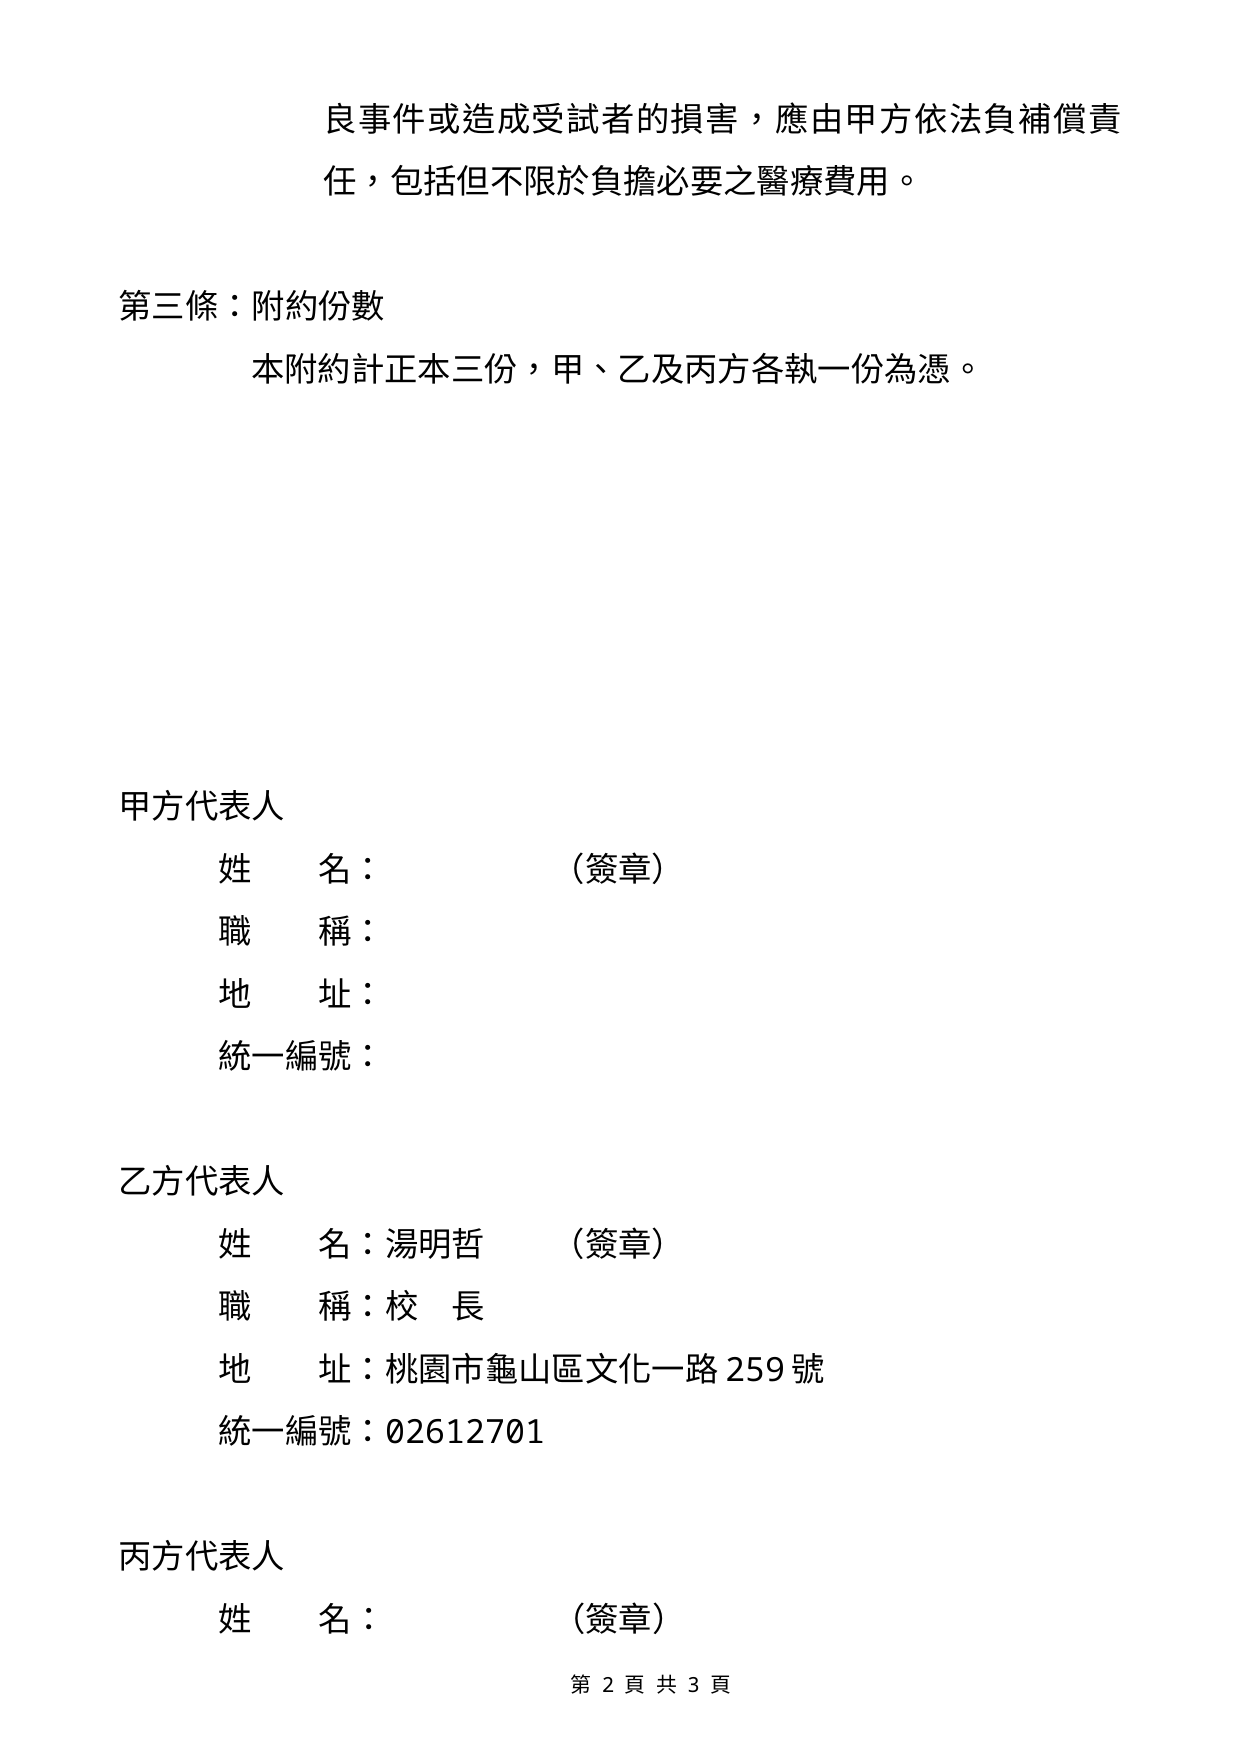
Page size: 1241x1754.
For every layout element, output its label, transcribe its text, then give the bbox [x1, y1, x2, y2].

text 第三條：附約份數 [118, 262, 1122, 325]
text 姓 名： （簽章） [118, 825, 1122, 887]
text 姓 名：湯明哲 （簽章） [118, 1200, 1122, 1262]
text 統一編號： [118, 1012, 1122, 1075]
text 職 稱：校 長 [118, 1262, 1122, 1325]
text 地 址：桃園市龜山區文化一路259號 [118, 1325, 1122, 1387]
text 職 稱： [118, 887, 1122, 950]
text 甲方代表人 [118, 762, 1122, 825]
text 統一編號：02612701 [118, 1387, 1122, 1450]
text 丙方代表人 [118, 1512, 1122, 1575]
text 地 址： [118, 950, 1122, 1012]
text 本附約計正本三份，甲、乙及丙方各執一份為憑。 [251, 325, 1122, 387]
text 姓 名： （簽章） [118, 1575, 1122, 1637]
list 本計畫屬人體研究計畫，三方應負責所有研究人員遵守本合約條款、人體研究法以及所有適用之法律、法規和準則。丙方應依照人體試驗倫理委員會核准之招募方式進行受試者招募，且應負責取得每位受試者之知情同意，並使用經人體試驗倫理委員會核准之受試者同意書，取得每位受試者完整簽署之受試者同意書，受試者同意書經修正者亦同。因執行本計畫而發生不良事件或造成受試者的損害，應由甲方依法負補償責任，包括但不限於負擔必要之醫療費用。 [252, 75, 1122, 200]
text 乙方代表人 [118, 1137, 1122, 1200]
